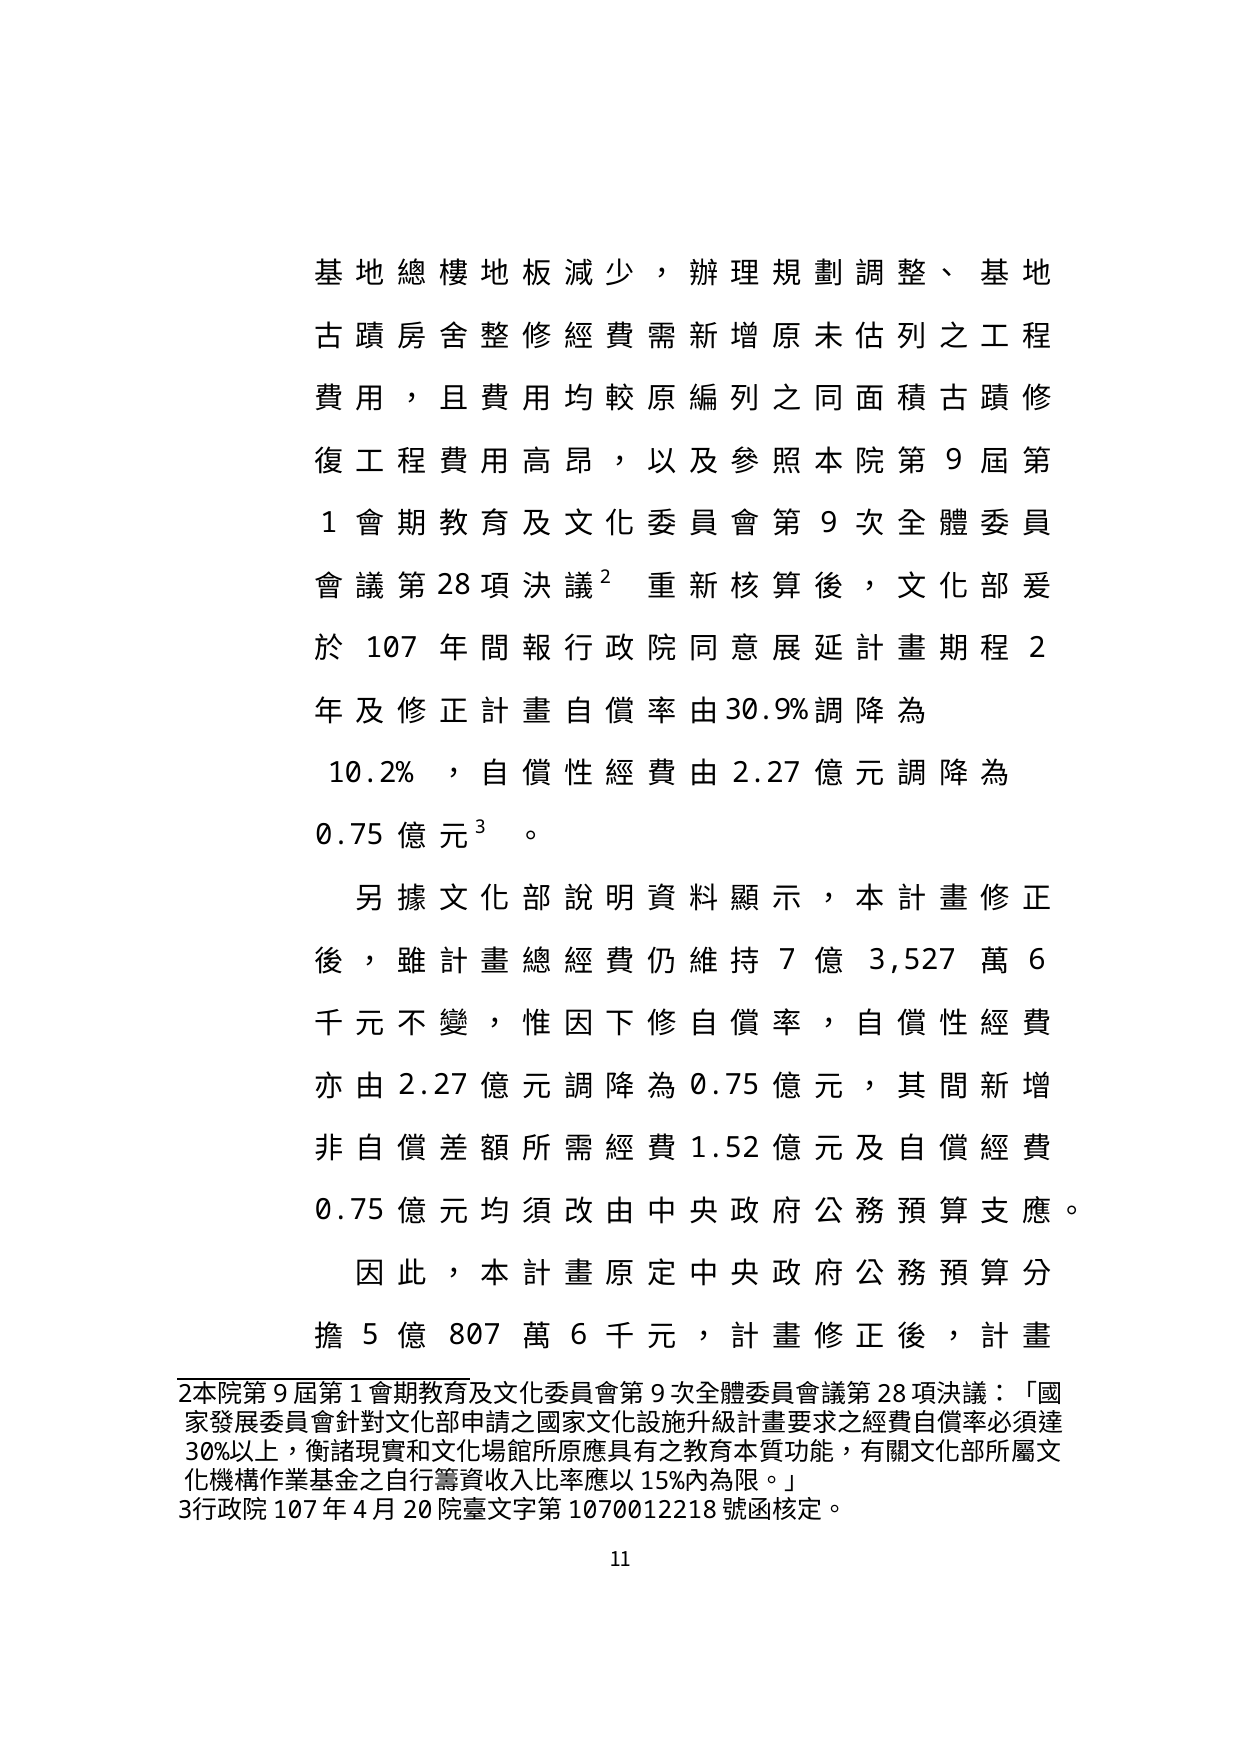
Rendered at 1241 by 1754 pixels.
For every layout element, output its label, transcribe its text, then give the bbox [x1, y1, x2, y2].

text 因此，本計畫原定中央政府公務預算分擔5億807萬6千元，計畫修正後，計畫 [271, 1229, 1058, 1354]
text 另據文化部說明資料顯示，本計畫修正後，雖計畫總經費仍維持7億3,527萬6千元不變，惟因下修自償率，自償性經費亦由2.27億元調降為0.75億元，其間新增非自償差額所需經費1.52億元及自償經費0.75億元均須改由中央政府公務預算支應。 [271, 854, 1058, 1229]
text 行政院107年4月20院臺文字第1070012218號函核定。 [177, 1496, 1063, 1525]
text 本院第9屆第1會期教育及文化委員會第9次全體委員會議第28項決議：「國家發展委員會針對文化部申請之國家文化設施升級計畫要求之經費自償率必須達30%以上，衡諸現實和文化場館所原應具有之教育本質功能，有關文化部所屬文化機構作業基金之自行籌資收入比率應以15%內為限。」 [177, 1379, 1063, 1496]
text 基地總樓地板減少，辦理規劃調整、基地古蹟房舍整修經費需新增原未估列之工程費用，且費用均較原編列之同面積古蹟修復工程費用高昂，以及參照本院第9屆第1會期教育及文化委員會第9次全體委員會議第28項決議重新核算後，文化部爰於107年間報行政院同意展延計畫期程2年及修正計畫自償率由30.9%調降為10.2%，自償性經費由2.27億元調降為0.75億元。 [271, 229, 1058, 854]
